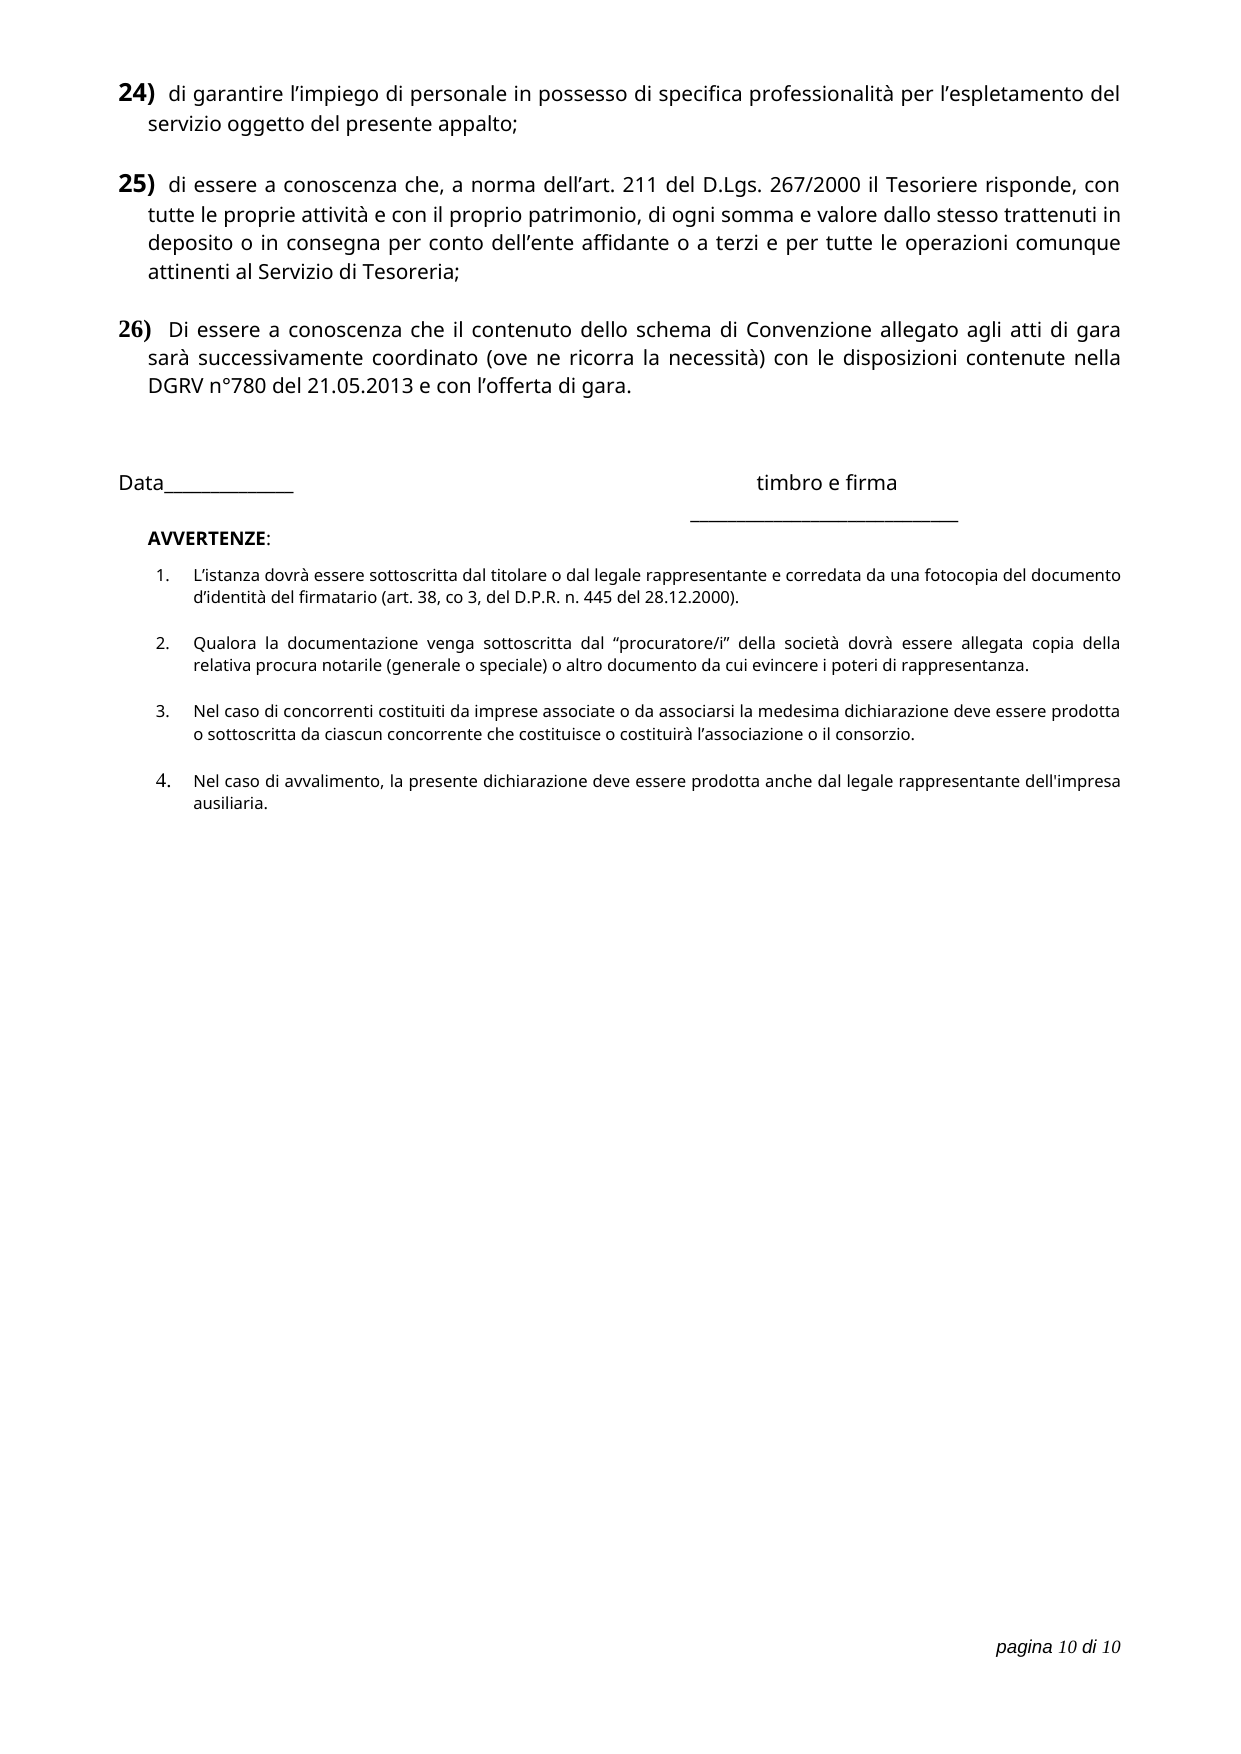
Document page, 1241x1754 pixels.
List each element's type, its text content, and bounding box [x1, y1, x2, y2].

text Data______________ timbro e firma [118, 468, 1122, 497]
text AVVERTENZE: [148, 525, 1122, 551]
list L’istanza dovrà essere sottoscritta dal titolare o dal legale rappresentante e corredata da una fotocopia del documento d’identità del firmatario (art. 38, co 3, del D.P.R. n. 445 del 28.12.2000). [156, 563, 1122, 609]
list di essere a conoscenza che, a norma dell’art. 211 del D.Lgs. 267/2000 il Tesoriere risponde, con tutte le proprie attività e con il proprio patrimonio, di ogni somma e valore dallo stesso trattenuti in deposito o in consegna per conto dell’ente affidante o a terzi e per tutte le operazioni comunque attinenti al Servizio di Tesoreria; [118, 166, 1122, 285]
list Qualora la documentazione venga sottoscritta dal “procuratore/i” della società dovrà essere allegata copia della relativa procura notarile (generale o speciale) o altro documento da cui evincere i poteri di rappresentanza. [156, 631, 1122, 677]
list Nel caso di concorrenti costituiti da imprese associate o da associarsi la medesima dichiarazione deve essere prodotta o sottoscritta da ciascun concorrente che costituisce o costituirà l’associazione o il consorzio. [156, 699, 1122, 745]
text _____________________________ [118, 497, 1122, 525]
list Di essere a conoscenza che il contenuto dello schema di Convenzione allegato agli atti di gara sarà successivamente coordinato (ove ne ricorra la necessità) con le disposizioni contenute nella DGRV n°780 del 21.05.2013 e con l’offerta di gara. [118, 314, 1122, 400]
list di garantire l’impiego di personale in possesso di specifica professionalità per l’espletamento del servizio oggetto del presente appalto; [118, 75, 1122, 137]
list Nel caso di avvalimento, la presente dichiarazione deve essere prodotta anche dal legale rappresentante dell'impresa ausiliaria. [156, 768, 1122, 815]
